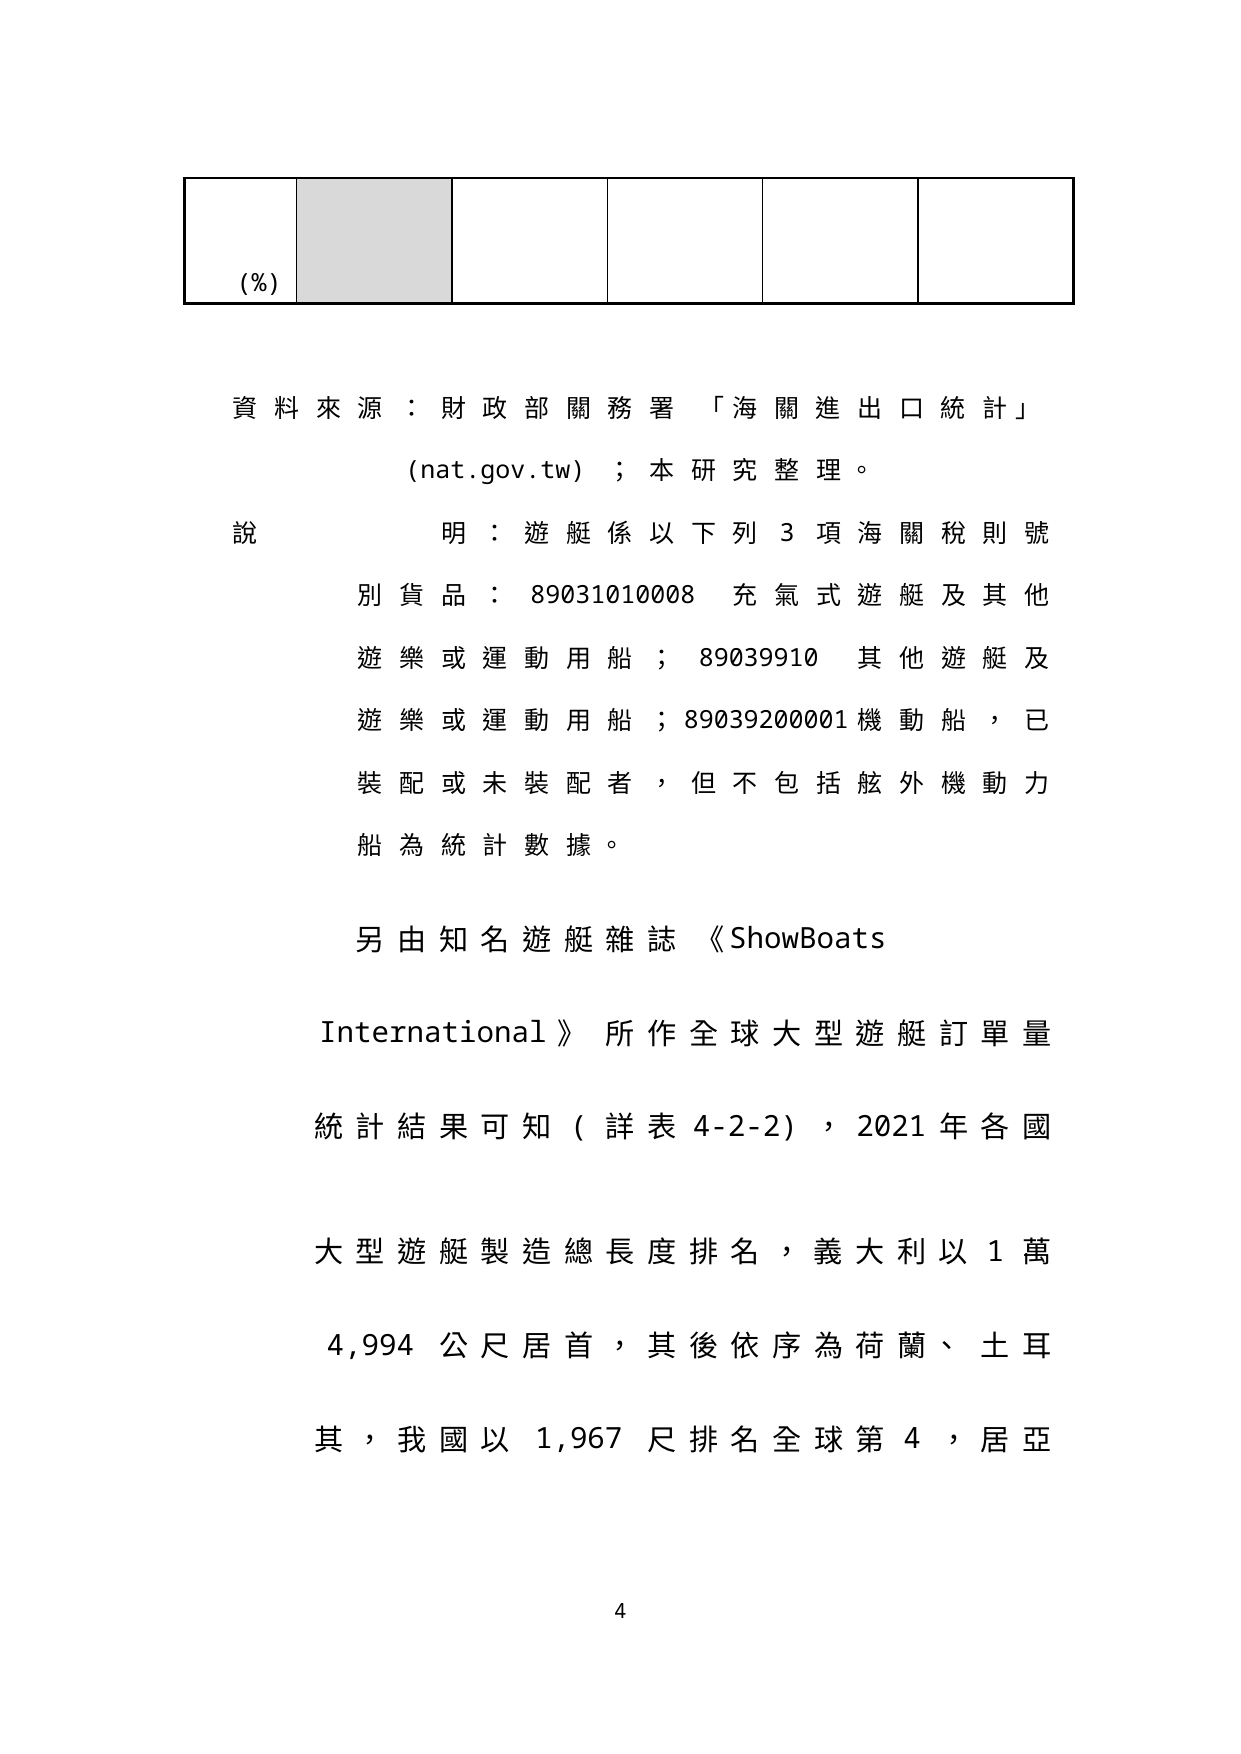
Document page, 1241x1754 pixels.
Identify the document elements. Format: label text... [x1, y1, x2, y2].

table_cell (%) [186, 179, 296, 302]
text 另由知名遊艇雜誌《ShowBoats International》所作全球大型遊艇訂單量統計結果可知(詳表4-2-2)，2021年各國大型遊艇製造總長度排名，義大利以1萬4,994公尺居首，其後依序為荷蘭、土耳其，我國以1,967尺排名全球第4，居亞 [271, 865, 1058, 1490]
text 資料來源：財政部關務署「海關進出口統計」 (nat.gov.tw)；本研究整理。 [183, 365, 1058, 490]
table_cell [763, 179, 917, 302]
text 說 明：遊艇係以下列3項海關稅則號別貨品：89031010008 充氣式遊艇及其他遊樂或運動用船；89039910 其他遊艇及遊樂或運動用船；89039200001機動船，已裝配或未裝配者，但不包括舷外機動力船為統計數據。 [183, 490, 1058, 865]
table_cell [919, 179, 1072, 302]
table_cell [453, 179, 607, 302]
table_cell [608, 179, 762, 302]
table_cell [297, 179, 451, 302]
